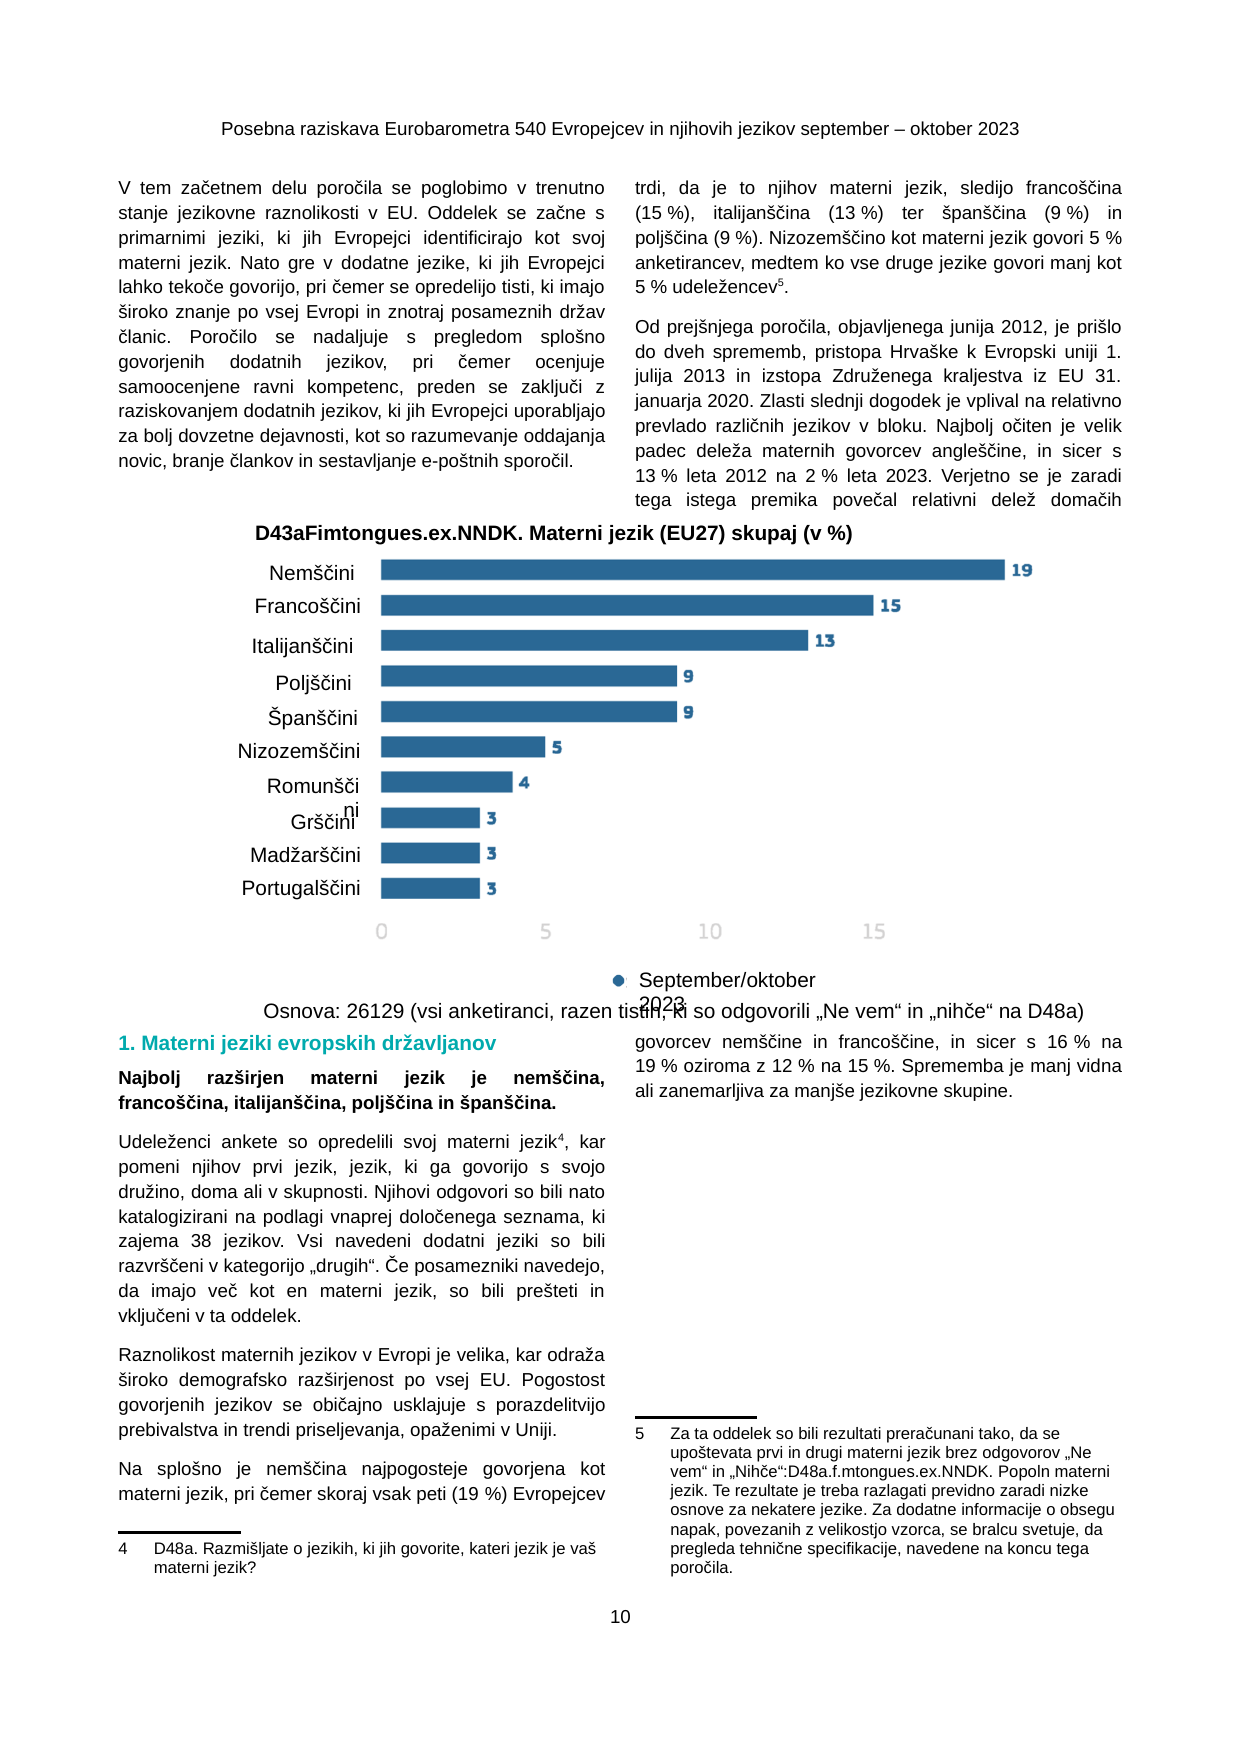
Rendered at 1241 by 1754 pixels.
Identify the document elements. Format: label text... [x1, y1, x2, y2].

text Najbolj razširjen materni jezik je nemščina, francoščina, italijanščina, poljščina in španščina. [118, 1067, 605, 1113]
text V tem začetnem delu poročila se poglobimo v trenutno stanje jezikovne raznolikosti v EU. Oddelek se začne s primarnimi jeziki, ki jih Evropejci identificirajo kot svoj materni jezik. Nato gre v dodatne jezike, ki jih Evropejci lahko tekoče govorijo, pri čemer se opredelijo tisti, ki imajo široko znanje po vsej Evropi in znotraj posameznih držav članic. Poročilo se nadaljuje s pregledom splošno govorjenih dodatnih jezikov, pri čemer ocenjuje samoocenjene ravni kompetenc, preden se zaključi z raziskovanjem dodatnih jezikov, ki jih Evropejci uporabljajo za bolj dovzetne dejavnosti, kot so razumevanje oddajanja novic, branje člankov in sestavljanje e-poštnih sporočil. [118, 177, 605, 471]
text D48a. Razmišljate o jezikih, ki jih govorite, kateri jezik je vaš materni jezik? [118, 1538, 605, 1577]
subtitle 1. Materni jeziki evropskih državljanov [118, 510, 605, 1054]
text Na splošno je nemščina najpogosteje govorjena kot materni jezik, pri čemer skoraj vsak peti (19 %) Evropejcev [118, 1458, 605, 1504]
text Od prejšnjega poročila, objavljenega junija 2012, je prišlo do dveh sprememb, pristopa Hrvaške k Evropski uniji 1. julija 2013 in izstopa Združenega kraljestva iz EU 31. januarja 2020. Zlasti slednji dogodek je vplival na relativno prevlado različnih jezikov v bloku. Najbolj očiten je velik padec deleža maternih govorcev angleščine, in sicer s 13 % leta 2012 na 2 % leta 2023. Verjetno se je zaradi tega istega premika povečal relativni delež domačih govorcev nemščine in francoščine, in sicer s 16 % na 19 % oziroma z 12 % na 15 %. Sprememba je manj vidna ali zanemarljiva za manjše jezikovne skupine. [635, 316, 1122, 1102]
text Raznolikost maternih jezikov v Evropi je velika, kar odraža široko demografsko razširjenost po vsej EU. Pogostost govorjenih jezikov se običajno usklajuje s porazdelitvijo prebivalstva in trendi priseljevanja, opaženimi v Uniji. [118, 1344, 605, 1440]
text Udeleženci ankete so opredelili svoj materni jezik, kar pomeni njihov prvi jezik, jezik, ki ga govorijo s svojo družino, doma ali v skupnosti. Njihovi odgovori so bili nato katalogizirani na podlagi vnaprej določenega seznama, ki zajema 38 jezikov. Vsi navedeni dodatni jeziki so bili razvrščeni v kategorijo „drugih“. Če posamezniki navedejo, da imajo več kot en materni jezik, so bili prešteti in vključeni v ta oddelek. [118, 1131, 605, 1326]
picture [375, 553, 1070, 996]
text trdi, da je to njihov materni jezik, sledijo francoščina (15 %), italijanščina (13 %) ter španščina (9 %) in poljščina (9 %). Nizozemščino kot materni jezik govori 5 % anketirancev, medtem ko vse druge jezike govori manj kot 5 % udeležencev. [635, 177, 1122, 298]
text Za ta oddelek so bili rezultati preračunani tako, da se upoštevata prvi in drugi materni jezik brez odgovorov „Ne vem“ in „Nihče“:D48a.f.mtongues.ex.NNDK. Popoln materni jezik. Te rezultate je treba razlagati previdno zaradi nizke osnove za nekatere jezike. Za dodatne informacije o obsegu napak, povezanih z velikostjo vzorca, se bralcu svetuje, da pregleda tehnične specifikacije, navedene na koncu tega poročila. [635, 1423, 1122, 1577]
